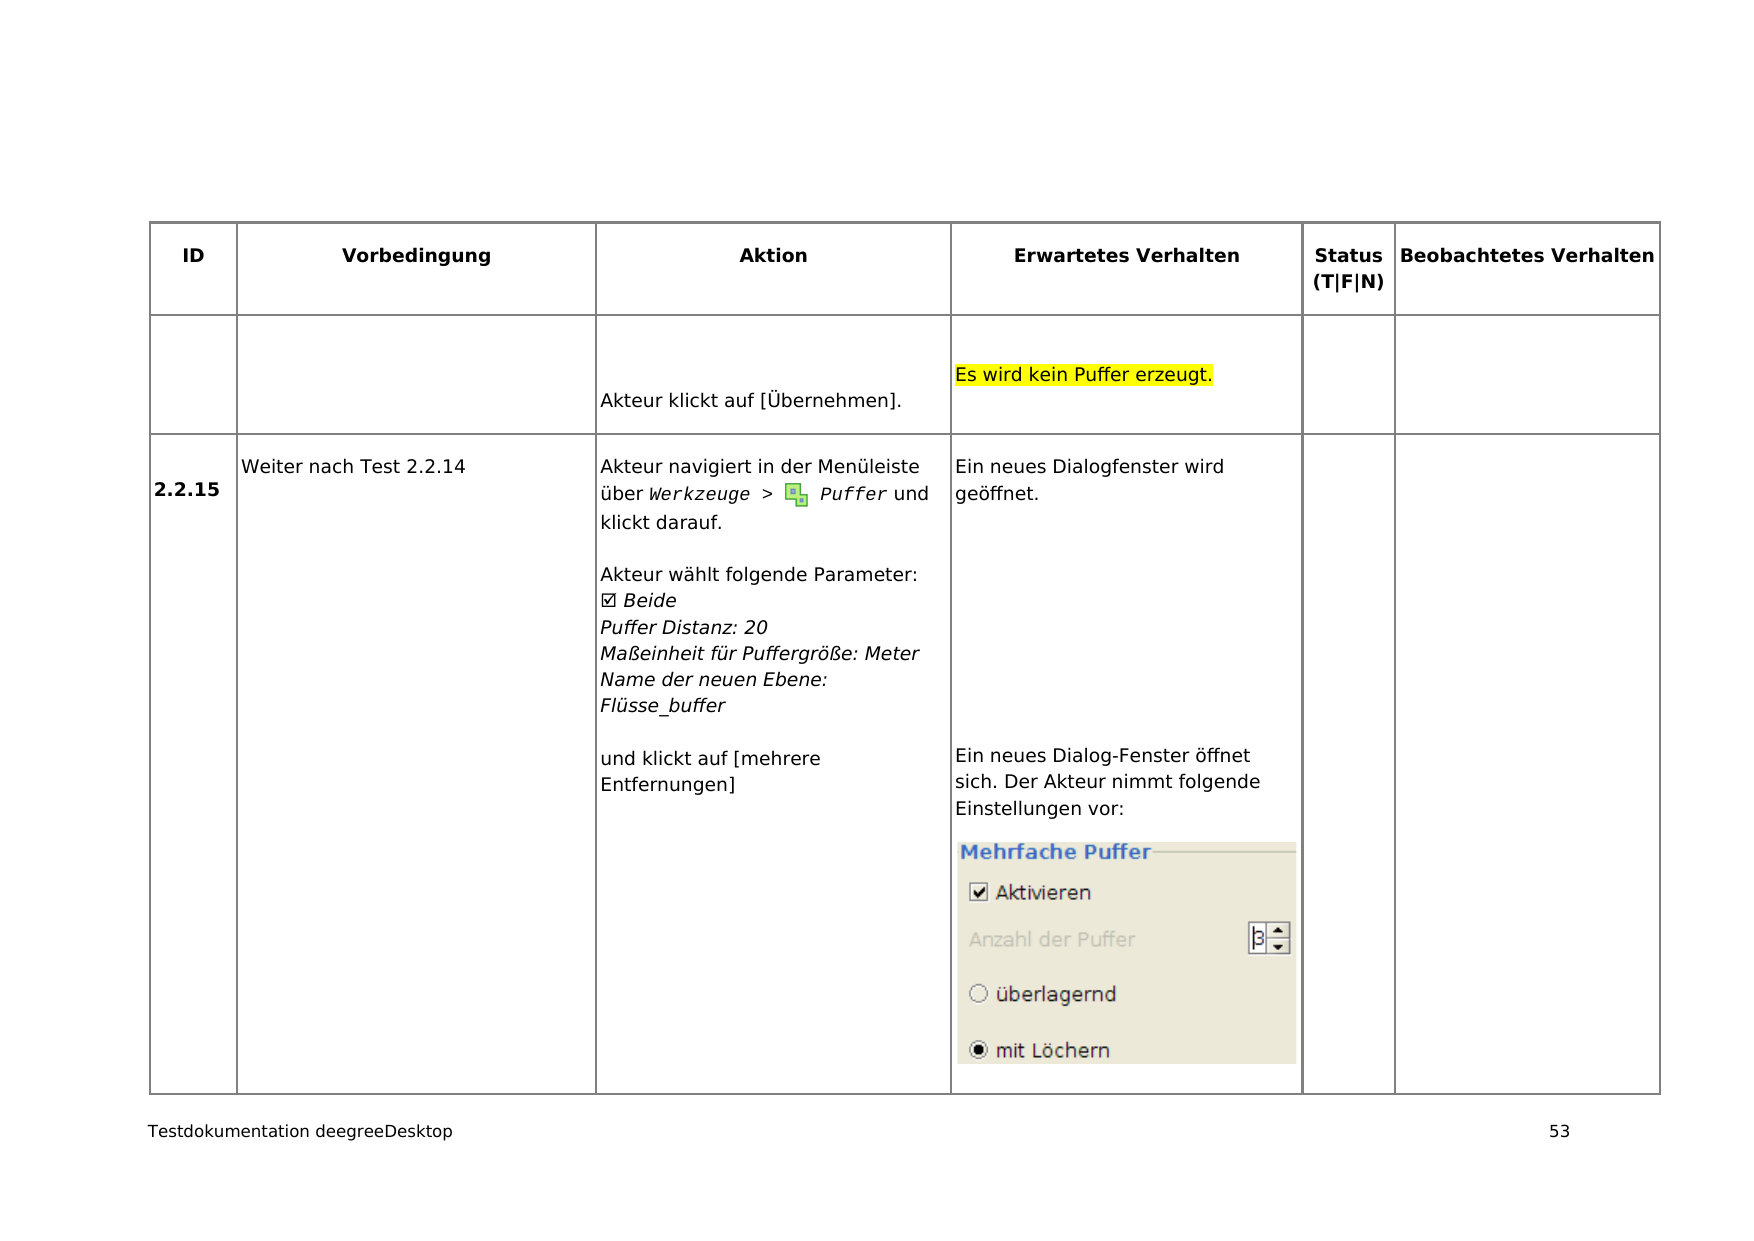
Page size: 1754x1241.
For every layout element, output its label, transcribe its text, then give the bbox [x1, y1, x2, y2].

table_cell [151, 435, 236, 1093]
table_cell Akteur navigiert in der Menüleiste über Werkzeuge > Puffer und klickt darauf. Akteur wählt folgende Parameter:  Beide Puffer Distanz: 20 Maßeinheit für Puffergröße: Meter Name der neuen Ebene: Flüsse_buffer und klickt auf [mehrere Entfernungen] [597, 435, 950, 1093]
table_header ID [151, 224, 236, 314]
table_cell Es wird kein Puffer erzeugt. [952, 316, 1301, 433]
picture [957, 842, 1297, 1064]
table_header Beobachtetes Verhalten [1396, 224, 1659, 314]
table_cell [1396, 435, 1659, 1093]
table_cell Ein neues Dialogfenster wird geöffnet. Ein neues Dialog-Fenster öffnet sich. Der Akteur nimmt folgende Einstellungen vor: [952, 435, 1301, 1093]
table_header Status (T|F|N) [1304, 224, 1394, 314]
table_cell [238, 316, 595, 433]
table_cell [1396, 316, 1659, 433]
table_cell [1304, 316, 1394, 433]
table_cell [151, 316, 236, 433]
table_cell Akteur klickt auf [Übernehmen]. [597, 316, 950, 433]
table_header Aktion [597, 224, 950, 314]
table_cell [1304, 435, 1394, 1093]
table_cell Weiter nach Test 2.2.14 [238, 435, 595, 1093]
table_header Erwartetes Verhalten [952, 224, 1301, 314]
picture [784, 482, 809, 508]
table_header Vorbedingung [238, 224, 595, 314]
